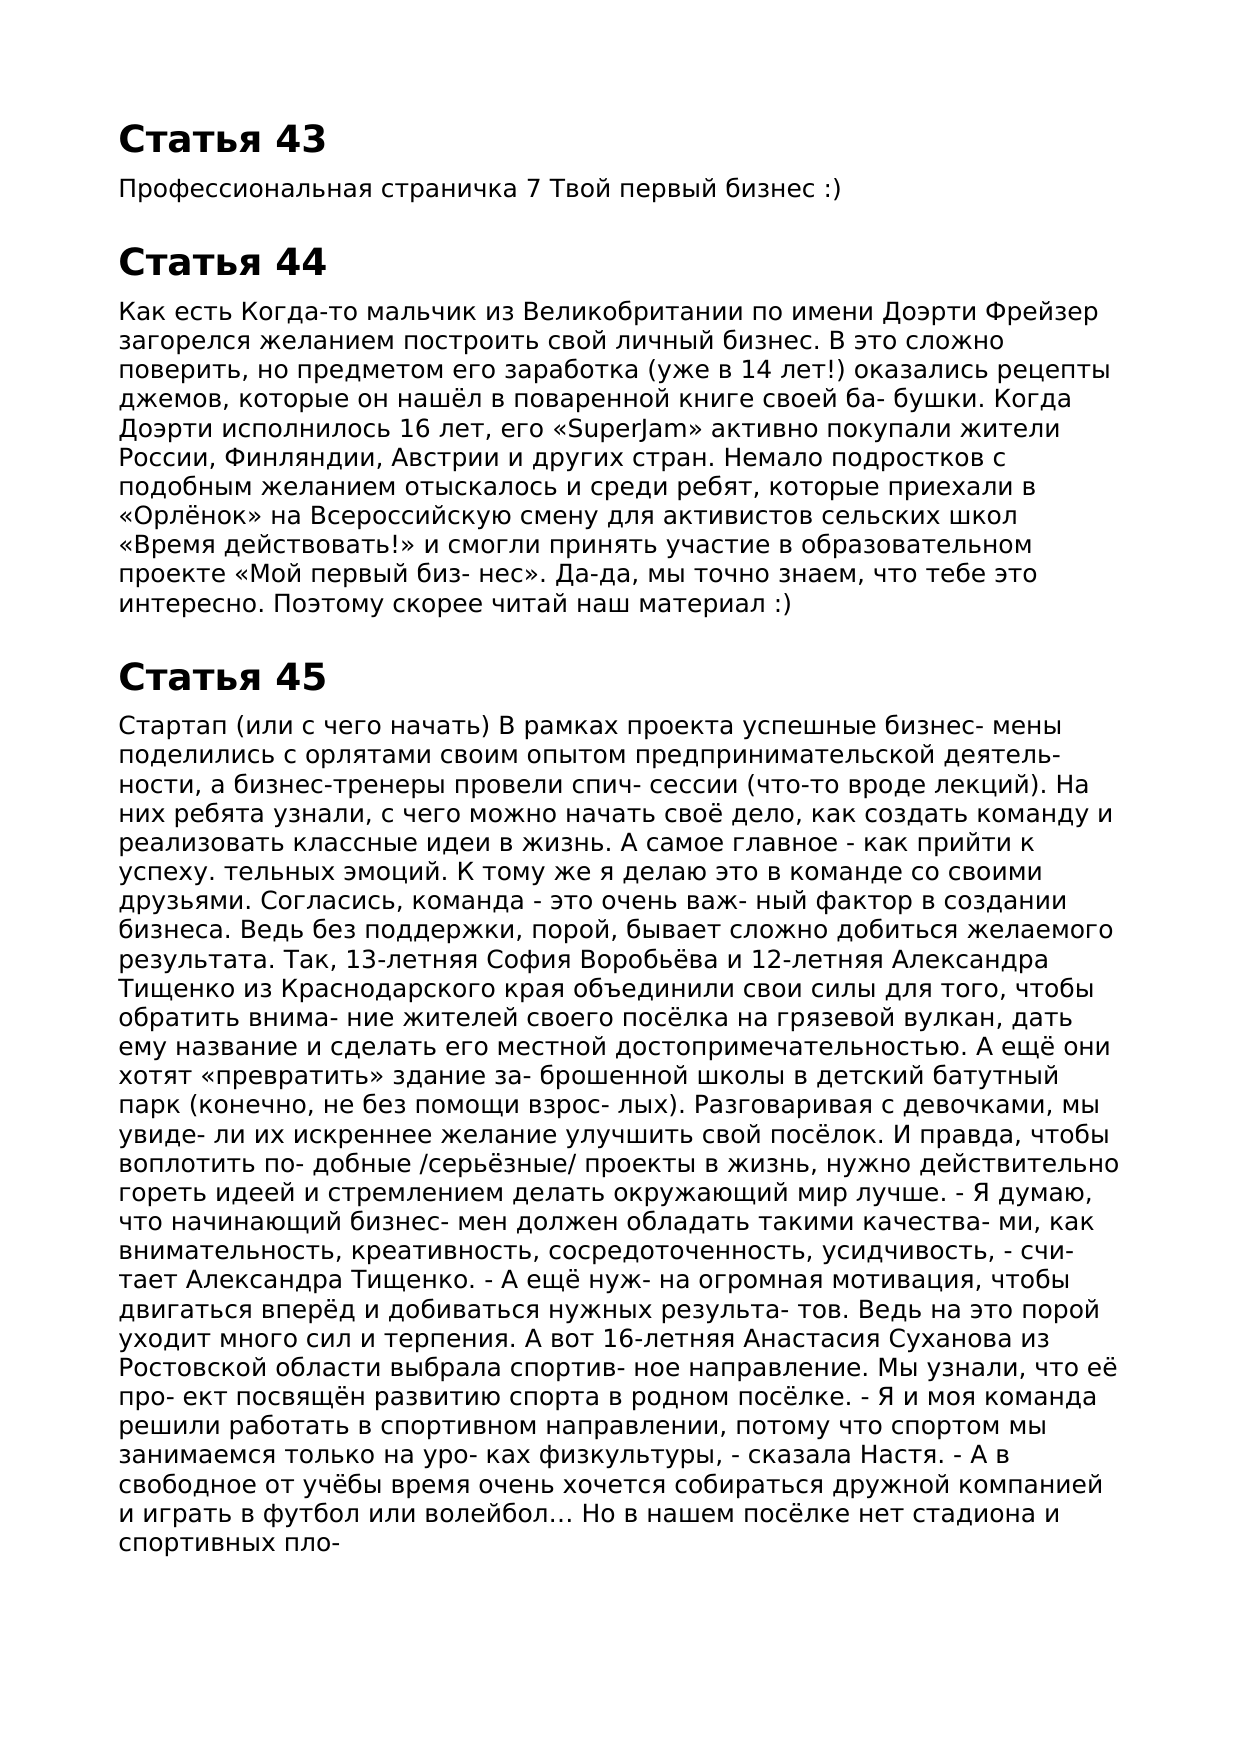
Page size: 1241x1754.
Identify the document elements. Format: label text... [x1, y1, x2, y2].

subtitle Статья 44 [118, 241, 1122, 284]
text Профессиональная страничка 7 Твой первый бизнес :) [118, 174, 1122, 203]
text Как есть Когда-то мальчик из Великобритании по имени Доэрти Фрейзер загорелся желанием построить свой личный бизнес. В это сложно поверить, но предметом его заработка (уже в 14 лет!) оказались рецепты джемов, которые он нашёл в поваренной книге своей ба- бушки. Когда Доэрти исполнилось 16 лет, его «SuperJam» активно покупали жители России, Финляндии, Австрии и других стран. Немало подростков с подобным желанием отыскалось и среди ребят, которые приехали в «Орлёнок» на Всероссийскую смену для активистов сельских школ «Время действовать!» и смогли принять участие в образовательном проекте «Мой первый биз- нес». Да-да, мы точно знаем, что тебе это интересно. Поэтому скорее читай наш материал :) [118, 297, 1122, 618]
subtitle Статья 43 [118, 118, 1122, 162]
subtitle Статья 45 [118, 655, 1122, 699]
text Стартап (или с чего начать) В рамках проекта успешные бизнес- мены поделились с орлятами своим опытом предпринимательской деятель- ности, а бизнес-тренеры провели спич- сессии (что-то вроде лекций). На них ребята узнали, с чего можно начать своё дело, как создать команду и реализовать классные идеи в жизнь. А самое главное - как прийти к успеху. тельных эмоций. К тому же я делаю это в команде со своими друзьями. Согласись, команда - это очень важ- ный фактор в создании бизнеса. Ведь без поддержки, порой, бывает сложно добиться желаемого результата. Так, 13-летняя София Воробьёва и 12-летняя Александра Тищенко из Краснодарского края объединили свои силы для того, чтобы обратить внима- ние жителей своего посёлка на грязевой вулкан, дать ему название и сделать его местной достопримечательностью. А ещё они хотят «превратить» здание за- брошенной школы в детский батутный парк (конечно, не без помощи взрос- лых). Разговаривая с девочками, мы увиде- ли их искреннее желание улучшить свой посёлок. И правда, чтобы воплотить по- добные /серьёзные/ проекты в жизнь, нужно действительно гореть идеей и стремлением делать окружающий мир лучше. - Я думаю, что начинающий бизнес- мен должен обладать такими качества- ми, как внимательность, креативность, сосредоточенность, усидчивость, - счи- тает Александра Тищенко. - А ещё нуж- на огромная мотивация, чтобы двигаться вперёд и добиваться нужных результа- тов. Ведь на это порой уходит много сил и терпения. А вот 16-летняя Анастасия Суханова из Ростовской области выбрала спортив- ное направление. Мы узнали, что её про- ект посвящён развитию спорта в родном посёлке. - Я и моя команда решили работать в спортивном направлении, потому что спортом мы занимаемся только на уро- ках физкультуры, - сказала Настя. - А в свободное от учёбы время очень хочется собираться дружной компанией и играть в футбол или волейбол… Но в нашем посёлке нет стадиона и спортивных пло- [118, 712, 1122, 1557]
